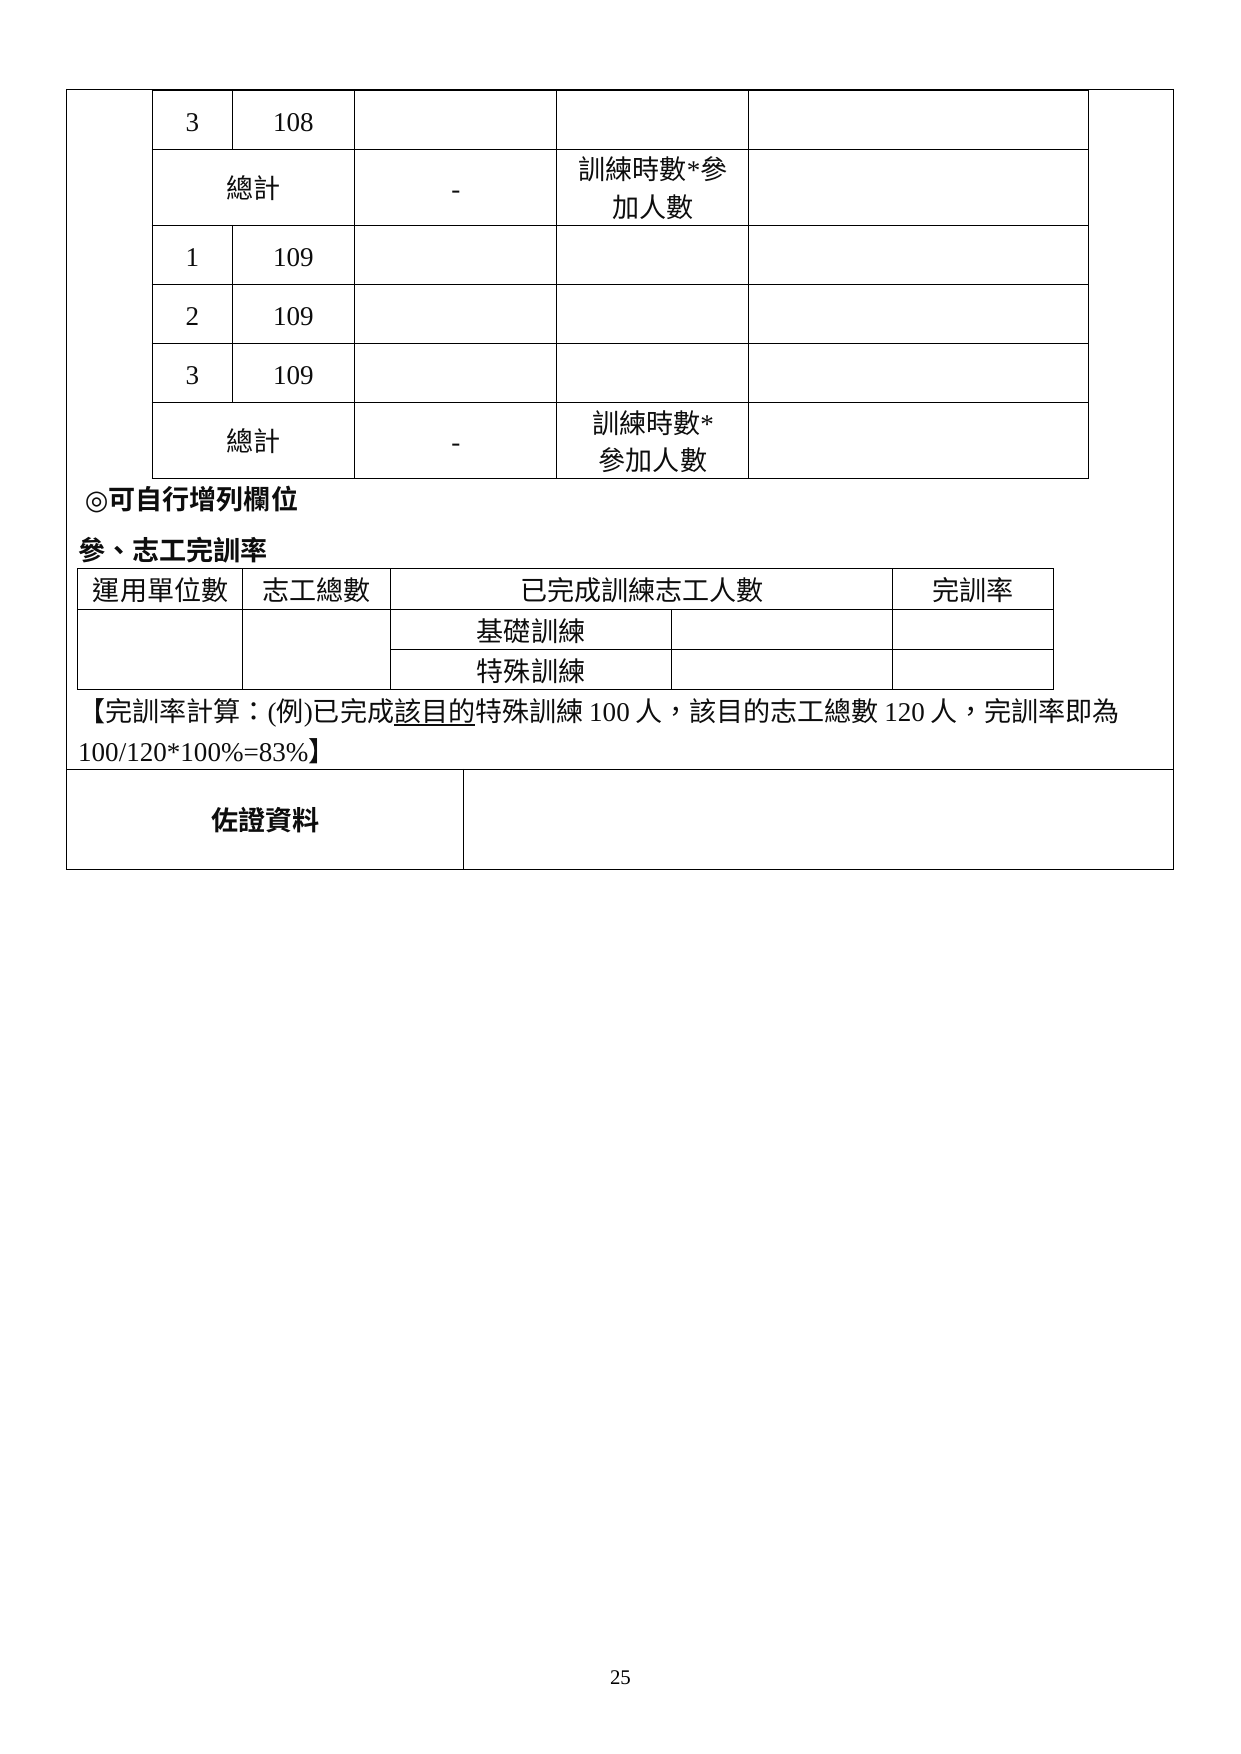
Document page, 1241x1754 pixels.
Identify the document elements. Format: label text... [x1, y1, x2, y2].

table_cell [893, 610, 1053, 649]
table_header 志工總數 [243, 569, 390, 609]
table_cell 109 [233, 285, 354, 343]
table_cell [893, 650, 1053, 689]
table_cell [749, 344, 1088, 402]
table_cell [355, 285, 556, 343]
table_cell [557, 285, 748, 343]
table_cell 3 [153, 344, 232, 402]
table_cell 3 [153, 91, 232, 149]
table_cell [749, 403, 1088, 478]
table_cell 總計 [153, 403, 354, 478]
table_cell [355, 226, 556, 284]
table_cell [243, 610, 390, 689]
table_cell 1 [153, 226, 232, 284]
table_header 已完成訓練志工人數 [391, 569, 892, 609]
table_cell 109 [233, 226, 354, 284]
table_cell [749, 226, 1088, 284]
table_cell [749, 285, 1088, 343]
table_cell 108 [233, 91, 354, 149]
table_cell 特殊訓練 [391, 650, 671, 689]
table_cell [355, 344, 556, 402]
table_cell 2 [153, 285, 232, 343]
table_header 運用單位數 [78, 569, 242, 609]
table_cell 佐證資料 [67, 770, 463, 869]
table_cell 訓練時數* 參加人數 [557, 403, 748, 478]
table_cell [749, 91, 1088, 149]
table_cell [355, 91, 556, 149]
table_cell - [355, 403, 556, 478]
table_cell ◎可自行增列欄位 參、志工完訓率 【完訓率計算：(例)已完成該目的特殊訓練100人，該目的志工總數120人，完訓率即為100/120*100%=83%】 [67, 90, 1173, 769]
table_cell [672, 650, 892, 689]
table_cell [78, 610, 242, 689]
table_cell [672, 610, 892, 649]
table_cell - [355, 150, 556, 225]
table_cell [557, 226, 748, 284]
table_cell [464, 770, 1173, 869]
table_cell [557, 91, 748, 149]
table_cell 總計 [153, 150, 354, 225]
table_header 完訓率 [893, 569, 1053, 609]
table_cell [557, 344, 748, 402]
table_cell 109 [233, 344, 354, 402]
table_cell [749, 150, 1088, 225]
table_cell 訓練時數*參加人數 [557, 150, 748, 225]
table_cell 基礎訓練 [391, 610, 671, 649]
